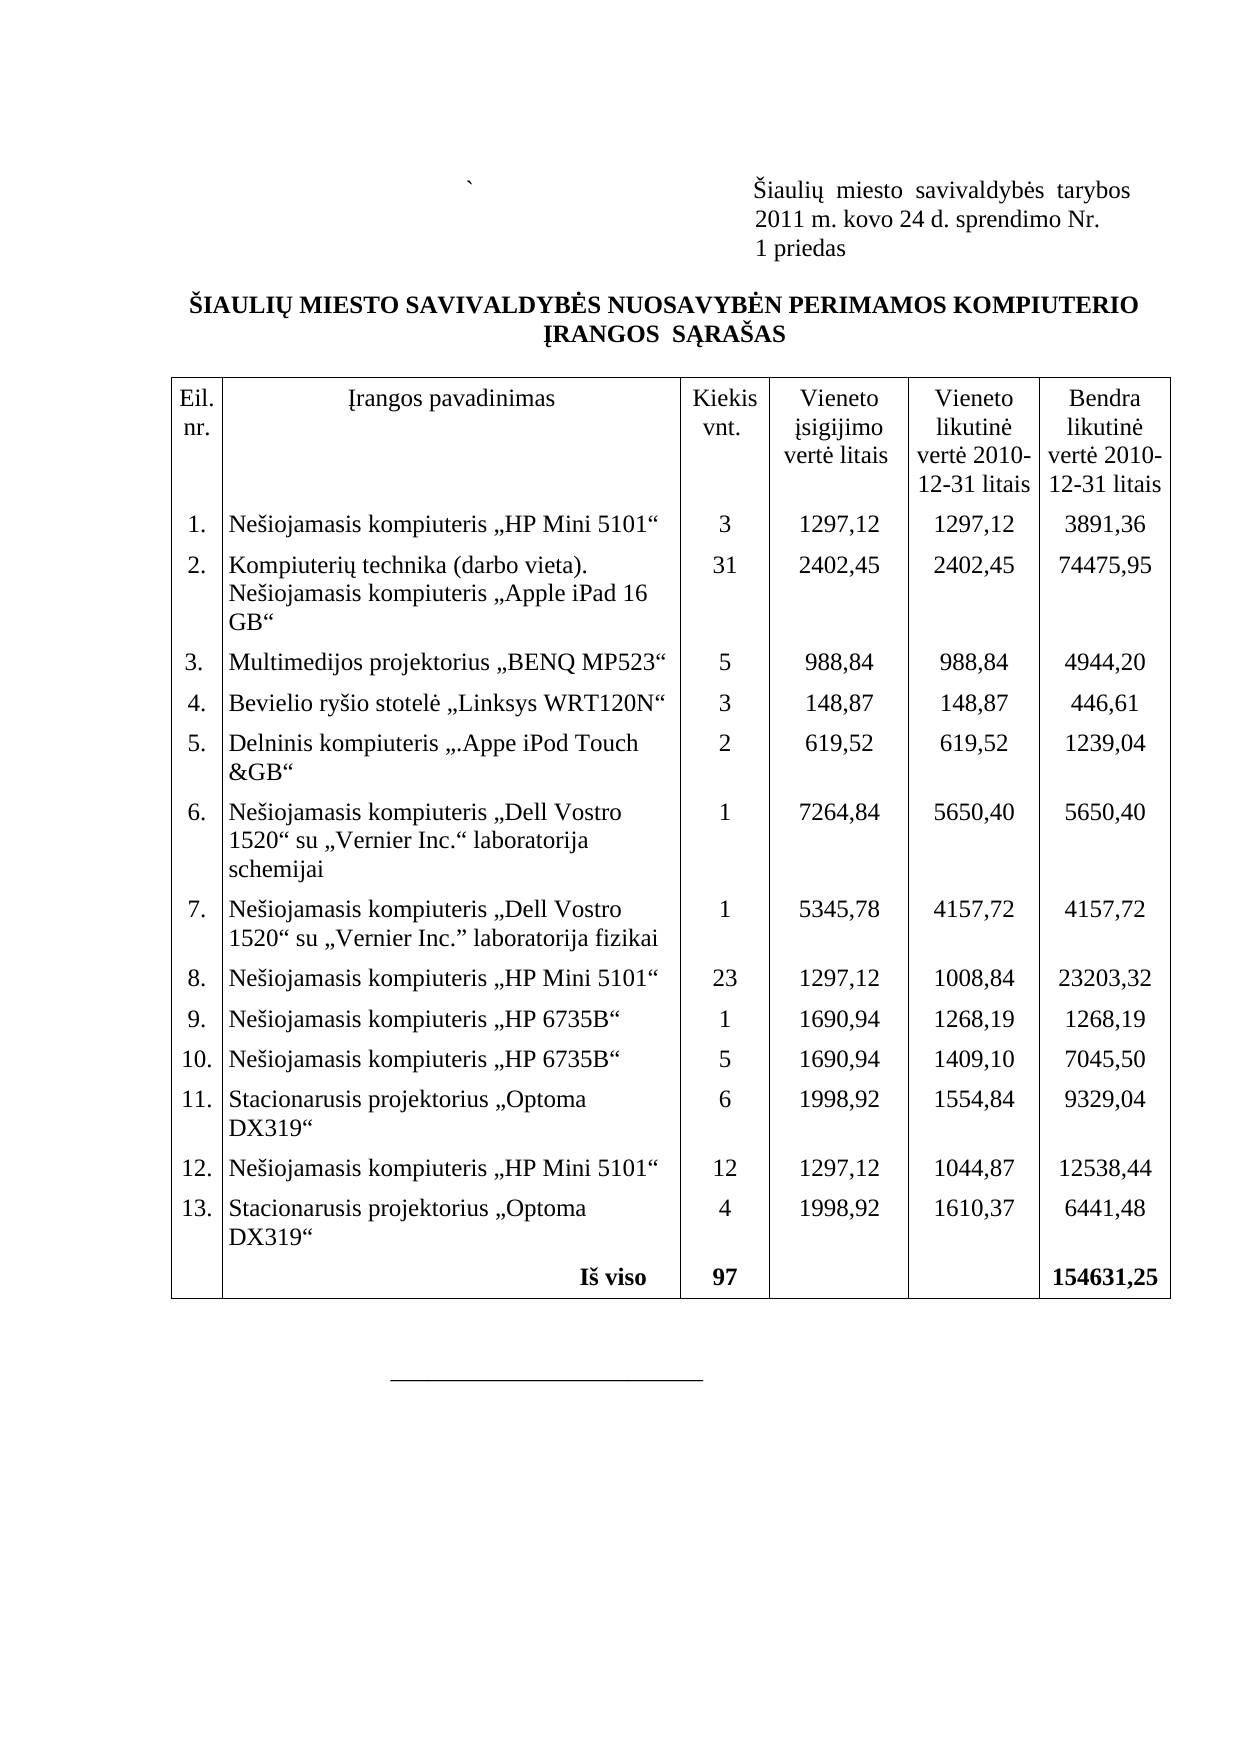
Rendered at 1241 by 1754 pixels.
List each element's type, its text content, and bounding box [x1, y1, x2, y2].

table_cell 1239,04 [1040, 722, 1170, 791]
table_cell 2402,45 [770, 544, 908, 642]
table_header Eil. nr. [172, 378, 222, 504]
table_cell 1008,84 [909, 958, 1039, 998]
table_cell [172, 1257, 222, 1297]
table_cell 1 [681, 791, 769, 889]
table_cell 5 [681, 642, 769, 682]
table_cell 1690,94 [770, 998, 908, 1038]
table_cell 148,87 [909, 682, 1039, 722]
table_cell 154631,25 [1040, 1257, 1170, 1297]
table_cell Nešiojamasis kompiuteris „Dell Vostro 1520“ su „Vernier Inc.“ laboratorija schemijai [223, 791, 680, 889]
table_cell [909, 1257, 1039, 1297]
table_cell 5. [172, 722, 222, 791]
table_cell 5650,40 [909, 791, 1039, 889]
table_cell 1998,92 [770, 1079, 908, 1147]
table_cell Nešiojamasis kompiuteris „Dell Vostro 1520“ su „Vernier Inc.” laboratorija fizikai [223, 889, 680, 958]
table_cell 1. [172, 504, 222, 544]
table_cell Stacionarusis projektorius „Optoma DX319“ [223, 1188, 680, 1257]
table_cell 13. [172, 1188, 222, 1257]
table_cell Bevielio ryšio stotelė „Linksys WRT120N“ [223, 682, 680, 722]
table_cell 3 [681, 682, 769, 722]
table_cell 8. [172, 958, 222, 998]
table_cell [770, 1257, 908, 1297]
table_cell 1268,19 [909, 998, 1039, 1038]
table_cell 12. [172, 1148, 222, 1188]
table_cell 5650,40 [1040, 791, 1170, 889]
table_cell 9. [172, 998, 222, 1038]
table_cell 12538,44 [1040, 1148, 1170, 1188]
text 2011 m. kovo 24 d. sprendimo Nr. [165, 204, 1163, 233]
table_cell 1297,12 [909, 504, 1039, 544]
table_cell 446,61 [1040, 682, 1170, 722]
table_cell 1610,37 [909, 1188, 1039, 1257]
table_cell 97 [681, 1257, 769, 1297]
table_cell Delninis kompiuteris „.Appe iPod Touch &GB“ [223, 722, 680, 791]
table_cell Iš viso [223, 1257, 680, 1297]
table_cell 1297,12 [770, 504, 908, 544]
table_cell 1690,94 [770, 1038, 908, 1078]
table_cell 1 [681, 889, 769, 958]
table_cell 31 [681, 544, 769, 642]
table_cell 988,84 [909, 642, 1039, 682]
table_cell 5345,78 [770, 889, 908, 958]
table_cell 4157,72 [1040, 889, 1170, 958]
table_cell Kompiuterių technika (darbo vieta). Nešiojamasis kompiuteris „Apple iPad 16 GB“ [223, 544, 680, 642]
table_cell 7. [172, 889, 222, 958]
table_cell 12 [681, 1148, 769, 1188]
table_cell 4157,72 [909, 889, 1039, 958]
text ` Šiaulių miesto savivaldybės tarybos [165, 176, 1163, 204]
table_cell 3891,36 [1040, 504, 1170, 544]
table_cell 1044,87 [909, 1148, 1039, 1188]
table_cell 6441,48 [1040, 1188, 1170, 1257]
table_cell 2. [172, 544, 222, 642]
table_cell 4. [172, 682, 222, 722]
table_cell 9329,04 [1040, 1079, 1170, 1147]
table_cell 1268,19 [1040, 998, 1170, 1038]
table_cell 23 [681, 958, 769, 998]
table_cell 3 [681, 504, 769, 544]
table_cell 1998,92 [770, 1188, 908, 1257]
table_cell 1 [681, 998, 769, 1038]
table_cell Nešiojamasis kompiuteris „HP Mini 5101“ [223, 1148, 680, 1188]
table_cell Stacionarusis projektorius „Optoma DX319“ [223, 1079, 680, 1147]
table_cell 4 [681, 1188, 769, 1257]
text _________________________ [165, 1356, 1163, 1384]
table_cell 1554,84 [909, 1079, 1039, 1147]
table_cell 2 [681, 722, 769, 791]
table_header Vieneto įsigijimo vertė litais [770, 378, 908, 504]
table_cell 988,84 [770, 642, 908, 682]
table_cell 1297,12 [770, 958, 908, 998]
text ŠIAULIŲ MIESTO SAVIVALDYBĖS NUOSAVYBĖN PERIMAMOS KOMPIUTERIO ĮRANGOS SĄRAŠAS [165, 291, 1163, 348]
table_header Kiekis vnt. [681, 378, 769, 504]
table_cell 74475,95 [1040, 544, 1170, 642]
table_cell 7264,84 [770, 791, 908, 889]
table_cell Nešiojamasis kompiuteris „HP 6735B“ [223, 998, 680, 1038]
table_cell 6 [681, 1079, 769, 1147]
table_cell 23203,32 [1040, 958, 1170, 998]
table_cell 619,52 [909, 722, 1039, 791]
table_cell 4944,20 [1040, 642, 1170, 682]
table_cell Nešiojamasis kompiuteris „HP Mini 5101“ [223, 504, 680, 544]
table_header Įrangos pavadinimas [223, 378, 680, 504]
table_header Vieneto likutinė vertė 2010-12-31 litais [909, 378, 1039, 504]
table_cell 2402,45 [909, 544, 1039, 642]
table_cell 148,87 [770, 682, 908, 722]
table_cell 5 [681, 1038, 769, 1078]
table_cell 1409,10 [909, 1038, 1039, 1078]
table_cell Multimedijos projektorius „BENQ MP523“ [223, 642, 680, 682]
table_cell Nešiojamasis kompiuteris „HP 6735B“ [223, 1038, 680, 1078]
table_cell 6. [172, 791, 222, 889]
table_cell 3. [172, 642, 222, 682]
table_cell Nešiojamasis kompiuteris „HP Mini 5101“ [223, 958, 680, 998]
table_cell 1297,12 [770, 1148, 908, 1188]
table_header Bendra likutinė vertė 2010-12-31 litais [1040, 378, 1170, 504]
text 1 priedas [165, 233, 1163, 262]
table_cell 10. [172, 1038, 222, 1078]
table_cell 11. [172, 1079, 222, 1147]
table_cell 619,52 [770, 722, 908, 791]
table_cell 7045,50 [1040, 1038, 1170, 1078]
